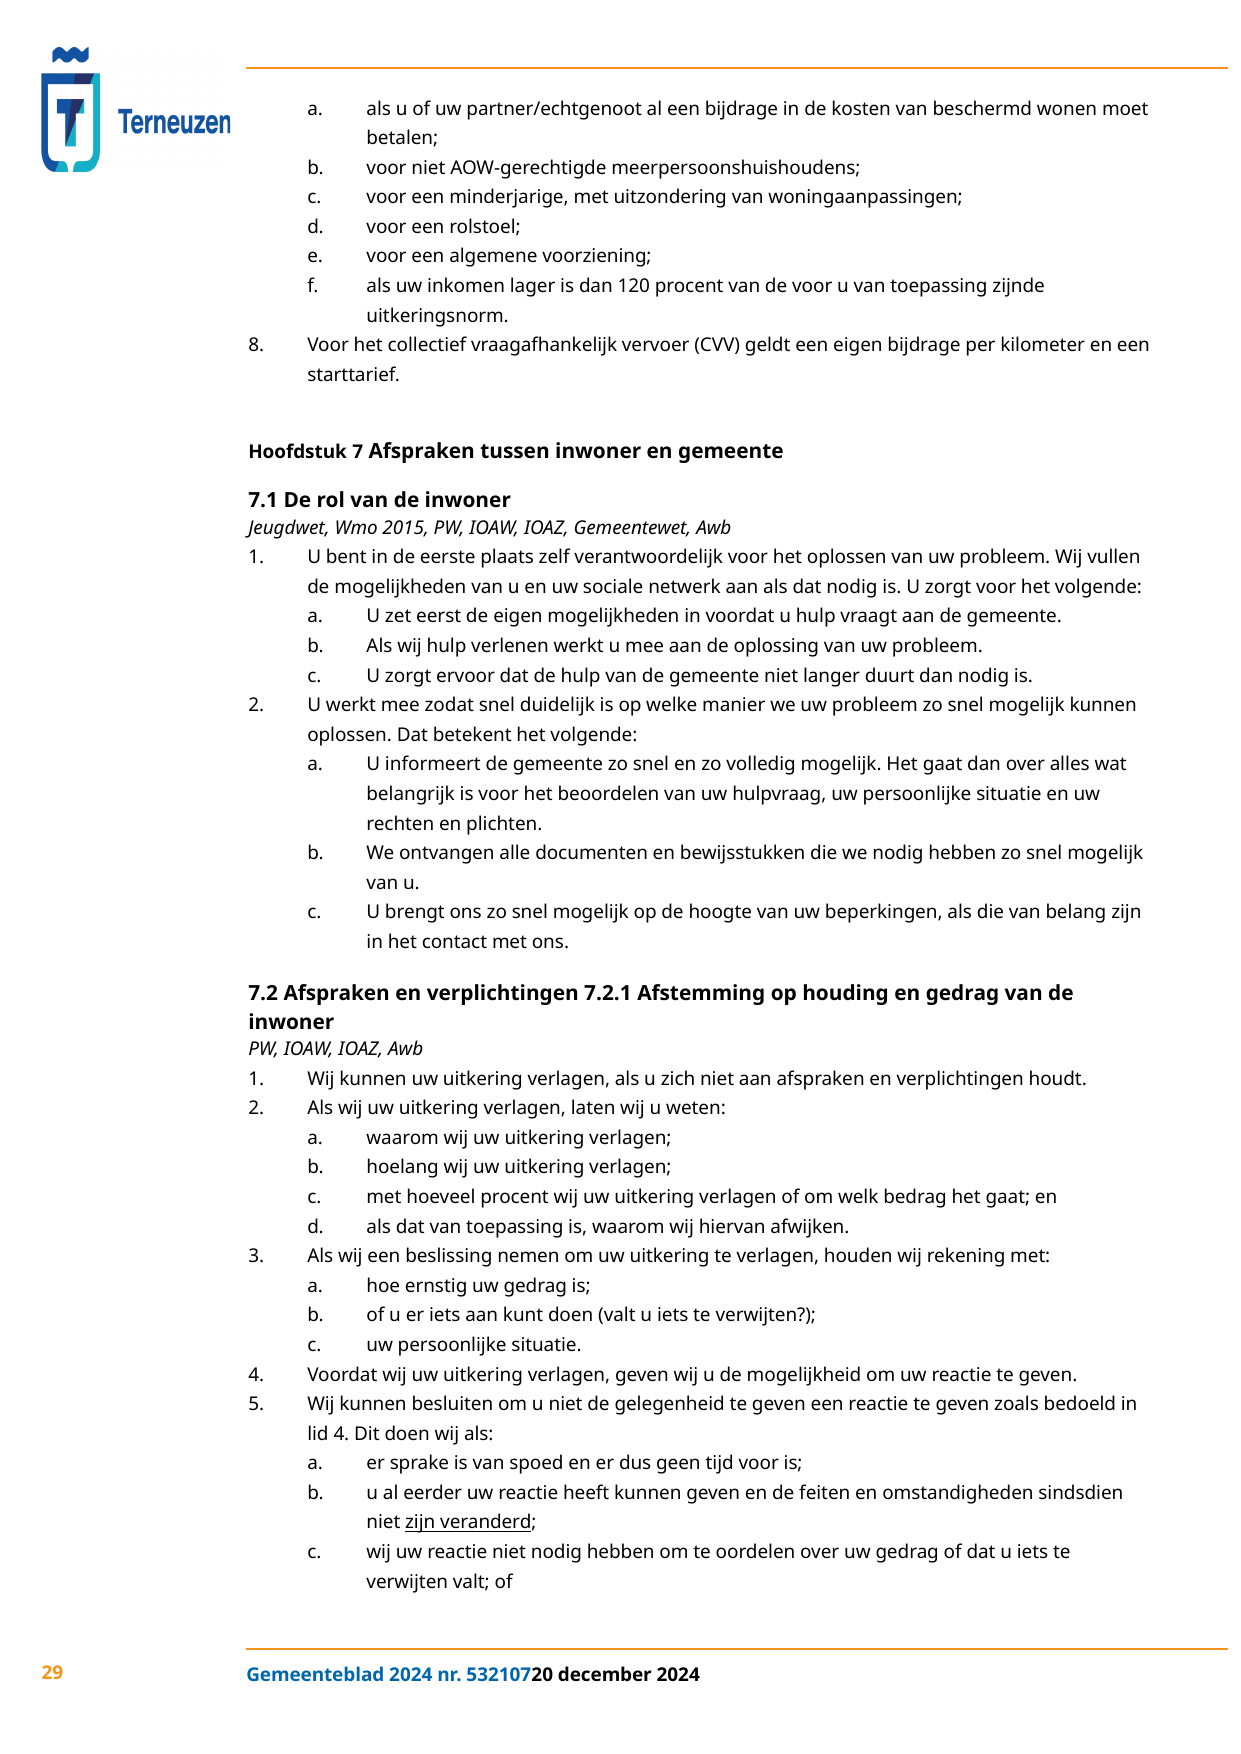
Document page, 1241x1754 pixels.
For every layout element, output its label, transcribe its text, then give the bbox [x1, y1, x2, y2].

list Wij kunnen uw uitkering verlagen, als u zich niet aan afspraken en verplichtingen houdt. [248, 1065, 1152, 1091]
list U zet eerst de eigen mogelijkheden in voordat u hulp vraagt aan de gemeente. [307, 603, 1152, 628]
list hoelang wij uw uitkering verlagen; [307, 1154, 1152, 1179]
list hoe ernstig uw gedrag is; [307, 1272, 1152, 1298]
list We ontvangen alle documenten en bewijsstukken die we nodig hebben zo snel mogelijk van u. [307, 839, 1152, 895]
list Als wij uw uitkering verlagen, laten wij u weten: [248, 1094, 1152, 1120]
list voor een minderjarige, met uitzondering van woningaanpassingen; [307, 183, 1152, 209]
list Als wij een beslissing nemen om uw uitkering te verlagen, houden wij rekening met: [248, 1242, 1152, 1268]
list voor een rolstoel; [307, 213, 1152, 239]
list U informeert de gemeente zo snel en zo volledig mogelijk. Het gaat dan over alles wat belangrijk is voor het beoordelen van uw hulpvraag, uw persoonlijke situatie en uw rechten en plichten. [307, 751, 1152, 836]
list Voordat wij uw uitkering verlagen, geven wij u de mogelijkheid om uw reactie te geven. [248, 1361, 1152, 1387]
text 7.1 De rol van de inwoner [248, 486, 1152, 514]
text Hoofdstuk 7 Afspraken tussen inwoner en gemeente [248, 436, 1152, 465]
list er sprake is van spoed en er dus geen tijd voor is; [307, 1449, 1152, 1475]
list Voor het collectief vraagafhankelijk vervoer (CVV) geldt een eigen bijdrage per kilometer en een starttarief. [248, 331, 1152, 387]
list Wij kunnen besluiten om u niet de gelegenheid te geven een reactie te geven zoals bedoeld in lid 4. Dit doen wij als: [248, 1390, 1152, 1446]
list als u of uw partner/echtgenoot al een bijdrage in de kosten van beschermd wonen moet betalen; [307, 95, 1152, 150]
list U zorgt ervoor dat de hulp van de gemeente niet langer duurt dan nodig is. [307, 662, 1152, 688]
list als uw inkomen lager is dan 120 procent van de voor u van toepassing zijnde uitkeringsnorm. [307, 272, 1152, 328]
list voor niet AOW-gerechtigde meerpersoonshuishoudens; [307, 154, 1152, 180]
list U bent in de eerste plaats zelf verantwoordelijk voor het oplossen van uw probleem. Wij vullen de mogelijkheden van u en uw sociale netwerk aan als dat nodig is. U zorgt voor het volgende: [248, 543, 1152, 599]
text PW, IOAW, IOAZ, Awb [248, 1035, 1152, 1061]
text 7.2 Afspraken en verplichtingen 7.2.1 Afstemming op houding en gedrag van de inwoner [248, 978, 1152, 1035]
text Jeugdwet, Wmo 2015, PW, IOAW, IOAZ, Gemeentewet, Awb [248, 514, 1152, 540]
list voor een algemene voorziening; [307, 243, 1152, 268]
list U brengt ons zo snel mogelijk op de hoogte van uw beperkingen, als die van belang zijn in het contact met ons. [307, 898, 1152, 954]
list met hoeveel procent wij uw uitkering verlagen of om welk bedrag het gaat; en [307, 1183, 1152, 1209]
list wij uw reactie niet nodig hebben om te oordelen over uw gedrag of dat u iets te verwijten valt; of [307, 1538, 1152, 1594]
list als dat van toepassing is, waarom wij hiervan afwijken. [307, 1213, 1152, 1239]
list waarom wij uw uitkering verlagen; [307, 1124, 1152, 1150]
list U werkt mee zodat snel duidelijk is op welke manier we uw probleem zo snel mogelijk kunnen oplossen. Dat betekent het volgende: [248, 691, 1152, 747]
picture [41, 47, 231, 172]
list Als wij hulp verlenen werkt u mee aan de oplossing van uw probleem. [307, 632, 1152, 658]
list u al eerder uw reactie heeft kunnen geven en de feiten en omstandigheden sindsdien niet zijn veranderd; [307, 1479, 1152, 1534]
list uw persoonlijke situatie. [307, 1331, 1152, 1357]
list of u er iets aan kunt doen (valt u iets te verwijten?); [307, 1302, 1152, 1327]
